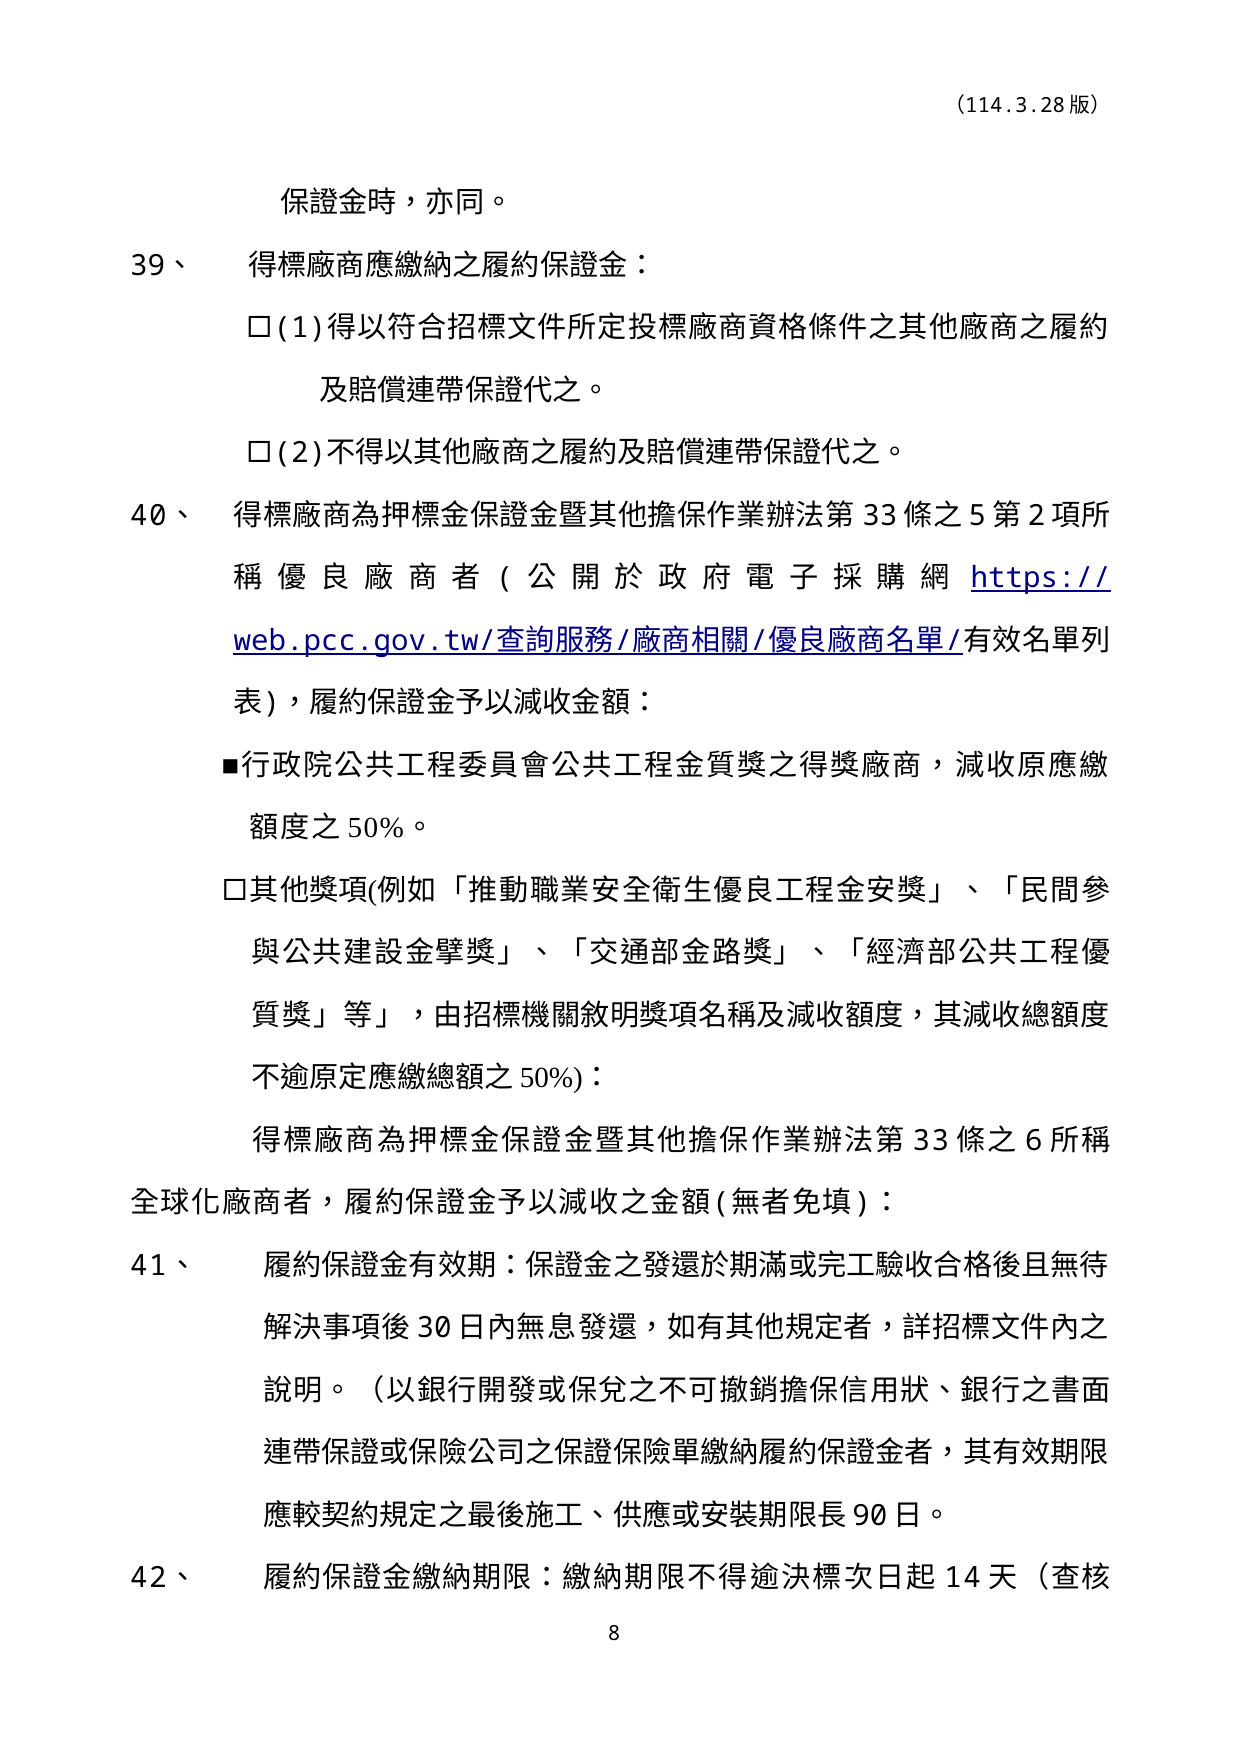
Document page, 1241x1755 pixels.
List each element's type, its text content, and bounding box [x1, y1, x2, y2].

text 得標廠商為押標金保證金暨其他擔保作業辦法第33條之6所稱全球化廠商者，履約保證金予以減收之金額(無者免填)： [130, 1096, 1110, 1221]
list 得標廠商為押標金保證金暨其他擔保作業辦法第33條之5第2項所稱優良廠商者(公開於政府電子採購網https://web.pcc.gov.tw/查詢服務/廠商相關/優良廠商名單/有效名單列表)，履約保證金予以減收金額： [130, 471, 1110, 721]
text 其他獎項(例如「推動職業安全衛生優良工程金安獎」、「民間參與公共建設金擘獎」、「交通部金路獎」、「經濟部公共工程優質獎」等」，由招標機關敘明獎項名稱及減收額度，其減收總額度不逾原定應繳總額之50%)： [222, 846, 1110, 1096]
text (1)得以符合招標文件所定投標廠商資格條件之其他廠商之履約及賠償連帶保證代之。 [246, 283, 1110, 408]
text (2)不得以其他廠商之履約及賠償連帶保證代之。 [246, 408, 1110, 471]
list 履約保證金繳納期限：繳納期限不得逾決標次日起14天（查核 [130, 1533, 1110, 1596]
list 履約保證金有效期：保證金之發還於期滿或完工驗收合格後且無待解決事項後30日內無息發還，如有其他規定者，詳招標文件內之說明。（以銀行開發或保兌之不可撤銷擔保信用狀、銀行之書面連帶保證或保險公司之保證保險單繳納履約保證金者，其有效期限應較契約規定之最後施工、供應或安裝期限長90日。 [130, 1221, 1110, 1533]
list 得標廠商應繳納之履約保證金： [130, 221, 1110, 283]
text ■行政院公共工程委員會公共工程金質獎之得獎廠商，減收原應繳額度之50%。 [221, 721, 1110, 846]
text 保證金時，亦同。 [255, 158, 1110, 221]
